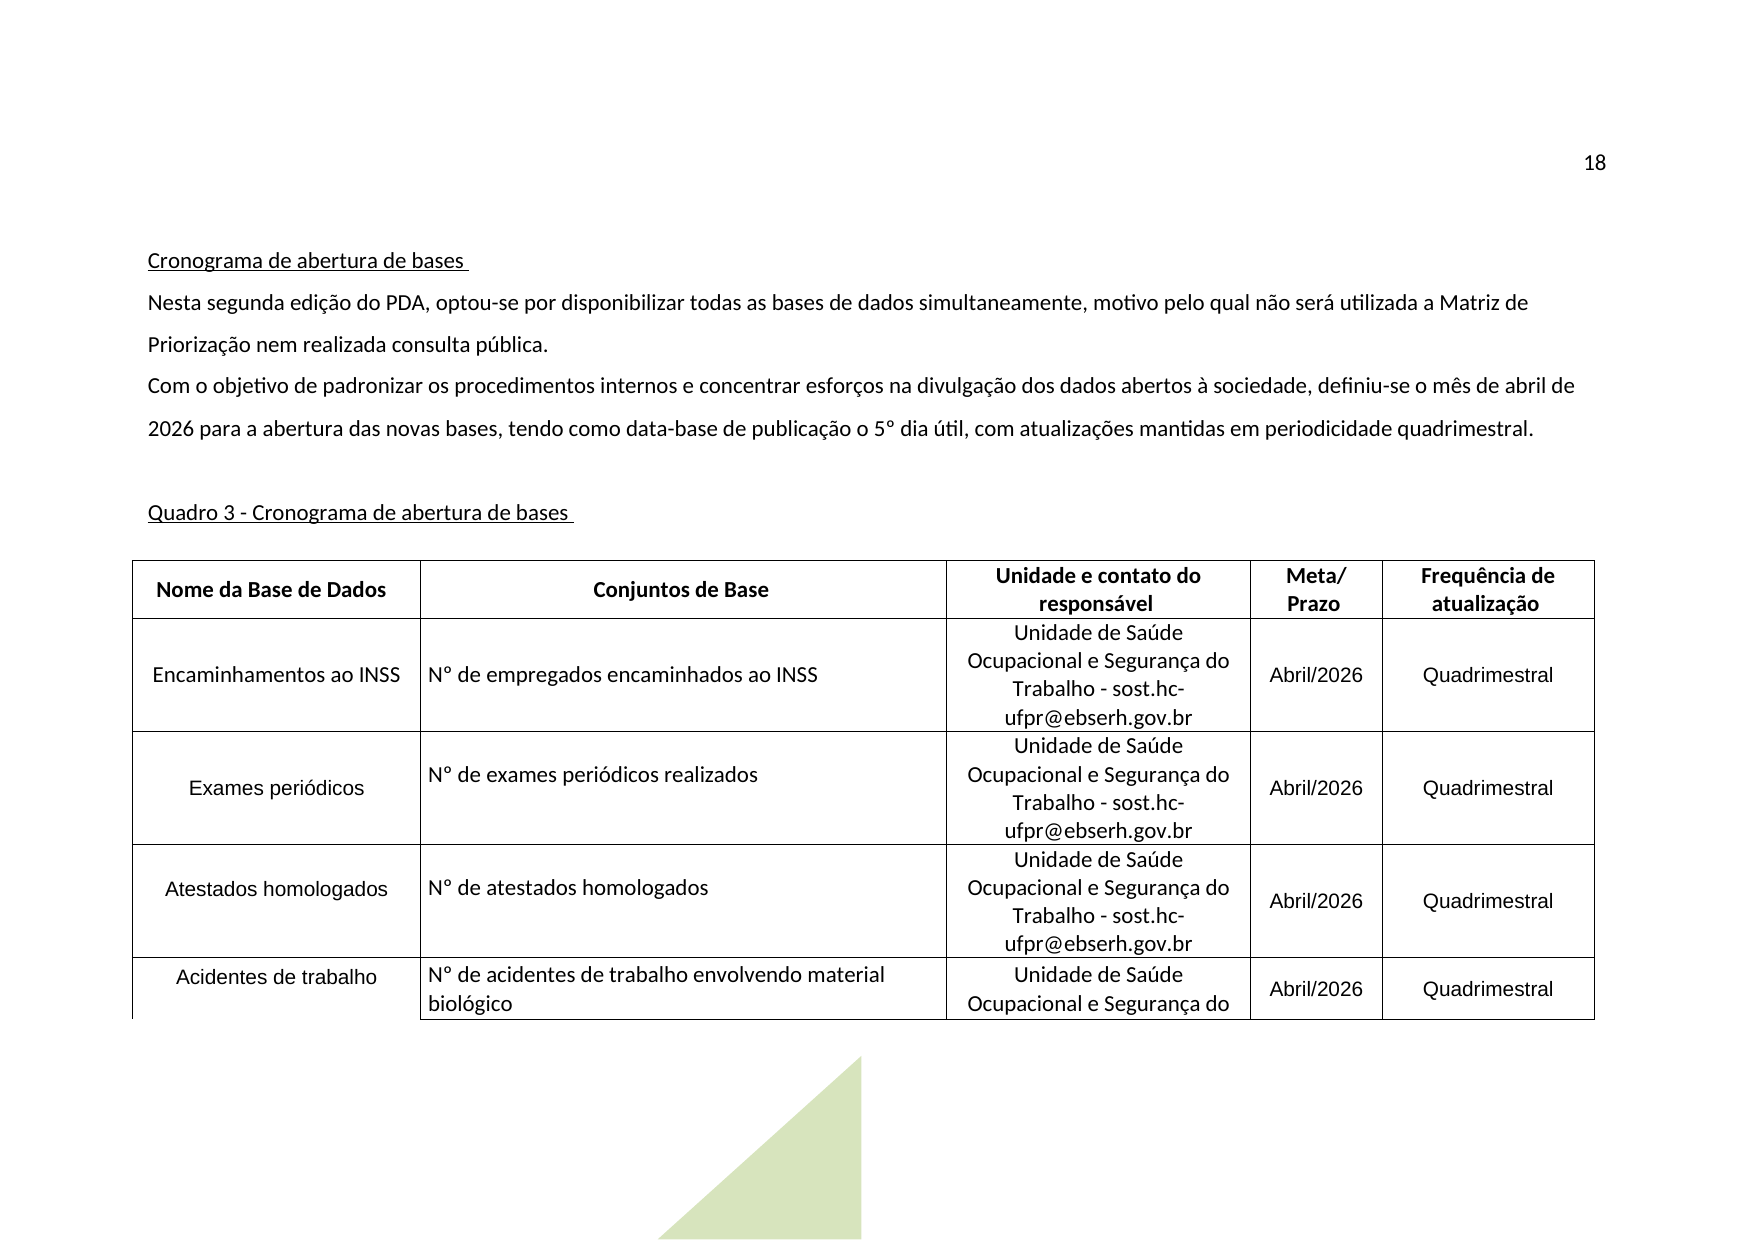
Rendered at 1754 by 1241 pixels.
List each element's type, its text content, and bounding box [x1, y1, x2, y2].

table_cell Quadrimestral [1383, 958, 1594, 1019]
table_cell Unidade de Saúde Ocupacional e Segurança do [947, 958, 1250, 1019]
table_cell Acidentes de trabalho [133, 958, 420, 1019]
table_cell Abril/2026 [1251, 619, 1382, 731]
table_cell Unidade de Saúde Ocupacional e Segurança do Trabalho - sost.hc-ufpr@ebserh.gov.br [947, 845, 1250, 957]
table_cell Atestados homologados [133, 845, 420, 957]
table_header Frequência de atualização [1383, 561, 1594, 617]
subtitle Quadro 3 - Cronograma de abertura de bases [148, 498, 1606, 526]
table_cell Quadrimestral [1383, 619, 1594, 731]
table_cell Nº de empregados encaminhados ao INSS [421, 619, 946, 731]
table_cell Nº de atestados homologados [421, 845, 946, 957]
table_cell Abril/2026 [1251, 732, 1382, 844]
table_header Meta/ Prazo [1251, 561, 1382, 617]
table_cell Nº de exames periódicos realizados [421, 732, 946, 844]
table_header Unidade e contato do responsável [947, 561, 1250, 617]
table_cell Encaminhamentos ao INSS [133, 619, 420, 731]
table_cell Quadrimestral [1383, 845, 1594, 957]
table_cell Abril/2026 [1251, 845, 1382, 957]
table_cell Unidade de Saúde Ocupacional e Segurança do Trabalho - sost.hc-ufpr@ebserh.gov.br [947, 732, 1250, 844]
table_header Nome da Base de Dados [133, 561, 420, 617]
table_cell Unidade de Saúde Ocupacional e Segurança do Trabalho - sost.hc-ufpr@ebserh.gov.br [947, 619, 1250, 731]
subtitle Cronograma de abertura de bases [148, 246, 1606, 274]
table_cell Nº de acidentes de trabalho envolvendo material biológico [421, 958, 946, 1019]
table_cell Abril/2026 [1251, 958, 1382, 1019]
table_header Conjuntos de Base [421, 561, 946, 617]
table_cell Quadrimestral [1383, 732, 1594, 844]
subtitle Com o objetivo de padronizar os procedimentos internos e concentrar esforços na divulgação dos dados abertos à sociedade, definiu-se o mês de abril de 2026 para a abertura das novas bases, tendo como data-base de publicação o 5º dia útil, com atualizações mantidas em periodicidade quadrimestral. [148, 372, 1606, 442]
subtitle Nesta segunda edição do PDA, optou-se por disponibilizar todas as bases de dados simultaneamente, motivo pelo qual não será utilizada a Matriz de Priorização nem realizada consulta pública. [148, 288, 1606, 358]
table_cell Exames periódicos [133, 732, 420, 844]
